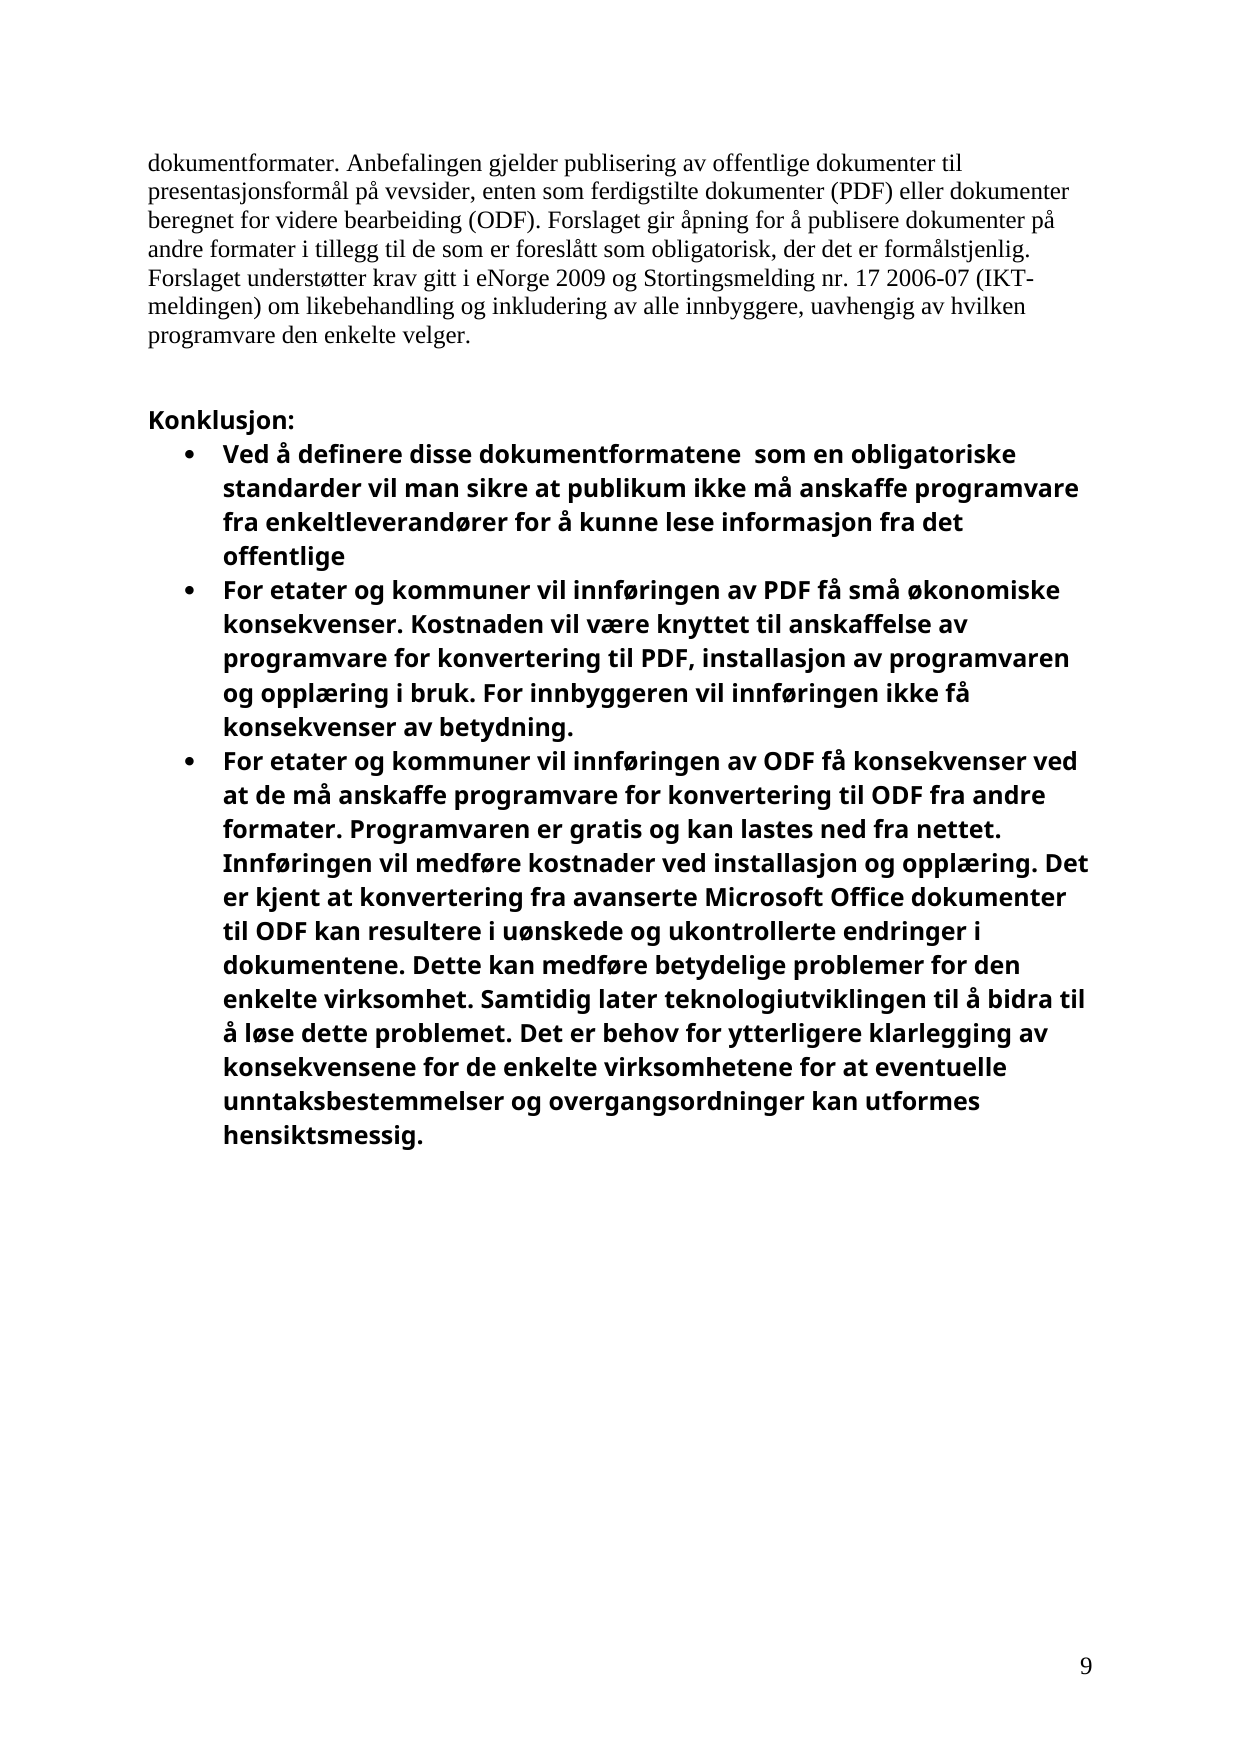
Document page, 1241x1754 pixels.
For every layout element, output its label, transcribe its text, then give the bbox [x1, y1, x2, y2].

text dokumentformater. Anbefalingen gjelder publisering av offentlige dokumenter til presentasjonsformål på vevsider, enten som ferdigstilte dokumenter (PDF) eller dokumenter beregnet for videre bearbeiding (ODF). Forslaget gir åpning for å publisere dokumenter på andre formater i tillegg til de som er foreslått som obligatorisk, der det er formålstjenlig. Forslaget understøtter krav gitt i eNorge 2009 og Stortingsmelding nr. 17 2006-07 (IKT-meldingen) om likebehandling og inkludering av alle innbyggere, uavhengig av hvilken programvare den enkelte velger. [148, 148, 1092, 349]
list For etater og kommuner vil innføringen av PDF få små økonomiske konsekvenser. Kostnaden vil være knyttet til anskaffelse av programvare for konvertering til PDF, installasjon av programvaren og opplæring i bruk. For innbyggeren vil innføringen ikke få konsekvenser av betydning. [185, 573, 1092, 743]
text Konklusjon: [148, 403, 1092, 437]
list Ved å definere disse dokumentformatene som en obligatoriske standarder vil man sikre at publikum ikke må anskaffe programvare fra enkeltleverandører for å kunne lese informasjon fra det offentlige [185, 437, 1092, 573]
list For etater og kommuner vil innføringen av ODF få konsekvenser ved at de må anskaffe programvare for konvertering til ODF fra andre formater. Programvaren er gratis og kan lastes ned fra nettet. Innføringen vil medføre kostnader ved installasjon og opplæring. Det er kjent at konvertering fra avanserte Microsoft Office dokumenter til ODF kan resultere i uønskede og ukontrollerte endringer i dokumentene. Dette kan medføre betydelige problemer for den enkelte virksomhet. Samtidig later teknologiutviklingen til å bidra til å løse dette problemet. Det er behov for ytterligere klarlegging av konsekvensene for de enkelte virksomhetene for at eventuelle unntaksbestemmelser og overgangsordninger kan utformes hensiktsmessig. [185, 743, 1092, 1152]
